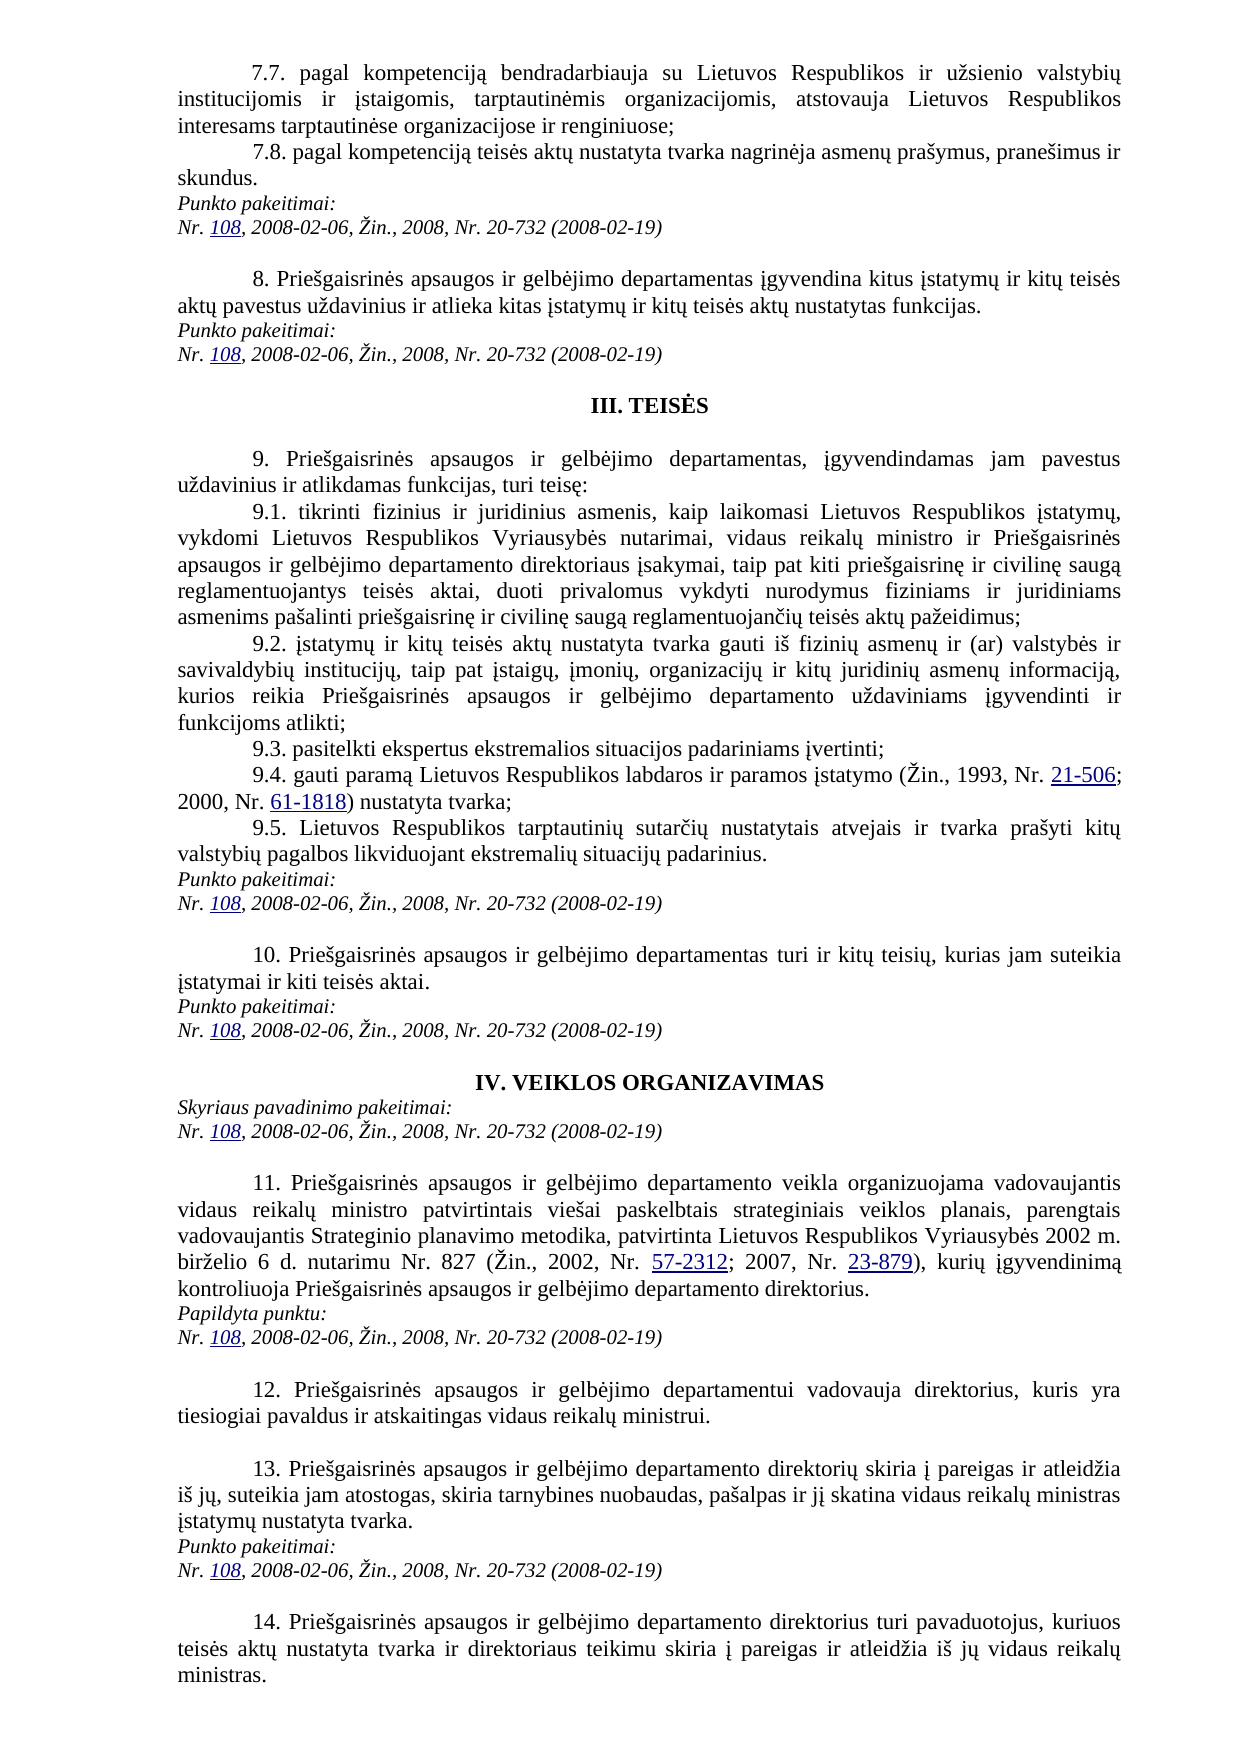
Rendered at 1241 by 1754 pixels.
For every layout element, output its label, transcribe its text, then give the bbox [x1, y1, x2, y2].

text Papildyta punktu: [177, 1301, 1122, 1325]
text 8. Priešgaisrinės apsaugos ir gelbėjimo departamentas įgyvendina kitus įstatymų ir kitų teisės aktų pavestus uždavinius ir atlieka kitas įstatymų ir kitų teisės aktų nustatytas funkcijas. [177, 265, 1122, 318]
text 9. Priešgaisrinės apsaugos ir gelbėjimo departamentas, įgyvendindamas jam pavestus uždavinius ir atlikdamas funkcijas, turi teisę: [177, 445, 1122, 498]
text Nr. 108, 2008-02-06, Žin., 2008, Nr. 20-732 (2008-02-19) [177, 1119, 1122, 1143]
text 14. Priešgaisrinės apsaugos ir gelbėjimo departamento direktorius turi pavaduotojus, kuriuos teisės aktų nustatyta tvarka ir direktoriaus teikimu skiria į pareigas ir atleidžia iš jų vidaus reikalų ministras. [177, 1608, 1122, 1687]
text 7.8. pagal kompetenciją teisės aktų nustatyta tvarka nagrinėja asmenų prašymus, pranešimus ir skundus. [177, 138, 1122, 191]
text Punkto pakeitimai: [177, 867, 1122, 891]
text 12. Priešgaisrinės apsaugos ir gelbėjimo departamentui vadovauja direktorius, kuris yra tiesiogiai pavaldus ir atskaitingas vidaus reikalų ministrui. [177, 1376, 1122, 1428]
text Punkto pakeitimai: [177, 191, 1122, 215]
text Nr. 108, 2008-02-06, Žin., 2008, Nr. 20-732 (2008-02-19) [177, 342, 1122, 366]
text Nr. 108, 2008-02-06, Žin., 2008, Nr. 20-732 (2008-02-19) [177, 891, 1122, 915]
text 11. Priešgaisrinės apsaugos ir gelbėjimo departamento veikla organizuojama vadovaujantis vidaus reikalų ministro patvirtintais viešai paskelbtais strateginiais veiklos planais, parengtais vadovaujantis Strateginio planavimo metodika, patvirtinta Lietuvos Respublikos Vyriausybės 2002 m. birželio 6 d. nutarimu Nr. 827 (Žin., 2002, Nr. 57-2312; 2007, Nr. 23-879), kurių įgyvendinimą kontroliuoja Priešgaisrinės apsaugos ir gelbėjimo departamento direktorius. [177, 1169, 1122, 1301]
text III. TEISĖS [177, 392, 1122, 419]
text Nr. 108, 2008-02-06, Žin., 2008, Nr. 20-732 (2008-02-19) [177, 1558, 1122, 1582]
text 9.4. gauti paramą Lietuvos Respublikos labdaros ir paramos įstatymo (Žin., 1993, Nr. 21-506; 2000, Nr. 61-1818) nustatyta tvarka; [177, 761, 1122, 814]
text Nr. 108, 2008-02-06, Žin., 2008, Nr. 20-732 (2008-02-19) [177, 215, 1122, 239]
text Nr. 108, 2008-02-06, Žin., 2008, Nr. 20-732 (2008-02-19) [177, 1325, 1122, 1349]
text Punkto pakeitimai: [177, 994, 1122, 1018]
text 9.2. įstatymų ir kitų teisės aktų nustatyta tvarka gauti iš fizinių asmenų ir (ar) valstybės ir savivaldybių institucijų, taip pat įstaigų, įmonių, organizacijų ir kitų juridinių asmenų informaciją, kurios reikia Priešgaisrinės apsaugos ir gelbėjimo departamento uždaviniams įgyvendinti ir funkcijoms atlikti; [177, 630, 1122, 735]
text Nr. 108, 2008-02-06, Žin., 2008, Nr. 20-732 (2008-02-19) [177, 1018, 1122, 1042]
text Punkto pakeitimai: [177, 1534, 1122, 1558]
text IV. VEIKLOS ORGANIZAVIMAS [177, 1068, 1122, 1095]
text 9.3. pasitelkti ekspertus ekstremalios situacijos padariniams įvertinti; [177, 735, 1122, 761]
text 9.5. Lietuvos Respublikos tarptautinių sutarčių nustatytais atvejais ir tvarka prašyti kitų valstybių pagalbos likviduojant ekstremalių situacijų padarinius. [177, 814, 1122, 867]
text Skyriaus pavadinimo pakeitimai: [177, 1095, 1122, 1119]
text 9.1. tikrinti fizinius ir juridinius asmenis, kaip laikomasi Lietuvos Respublikos įstatymų, vykdomi Lietuvos Respublikos Vyriausybės nutarimai, vidaus reikalų ministro ir Priešgaisrinės apsaugos ir gelbėjimo departamento direktoriaus įsakymai, taip pat kiti priešgaisrinę ir civilinę saugą reglamentuojantys teisės aktai, duoti privalomus vykdyti nurodymus fiziniams ir juridiniams asmenims pašalinti priešgaisrinę ir civilinę saugą reglamentuojančių teisės aktų pažeidimus; [177, 498, 1122, 630]
text 13. Priešgaisrinės apsaugos ir gelbėjimo departamento direktorių skiria į pareigas ir atleidžia iš jų, suteikia jam atostogas, skiria tarnybines nuobaudas, pašalpas ir jį skatina vidaus reikalų ministras įstatymų nustatyta tvarka. [177, 1455, 1122, 1534]
text Punkto pakeitimai: [177, 318, 1122, 342]
text 10. Priešgaisrinės apsaugos ir gelbėjimo departamentas turi ir kitų teisių, kurias jam suteikia įstatymai ir kiti teisės aktai. [177, 941, 1122, 994]
text 7.7. pagal kompetenciją bendradarbiauja su Lietuvos Respublikos ir užsienio valstybių institucijomis ir įstaigomis, tarptautinėmis organizacijomis, atstovauja Lietuvos Respublikos interesams tarptautinėse organizacijose ir renginiuose; [177, 59, 1122, 138]
